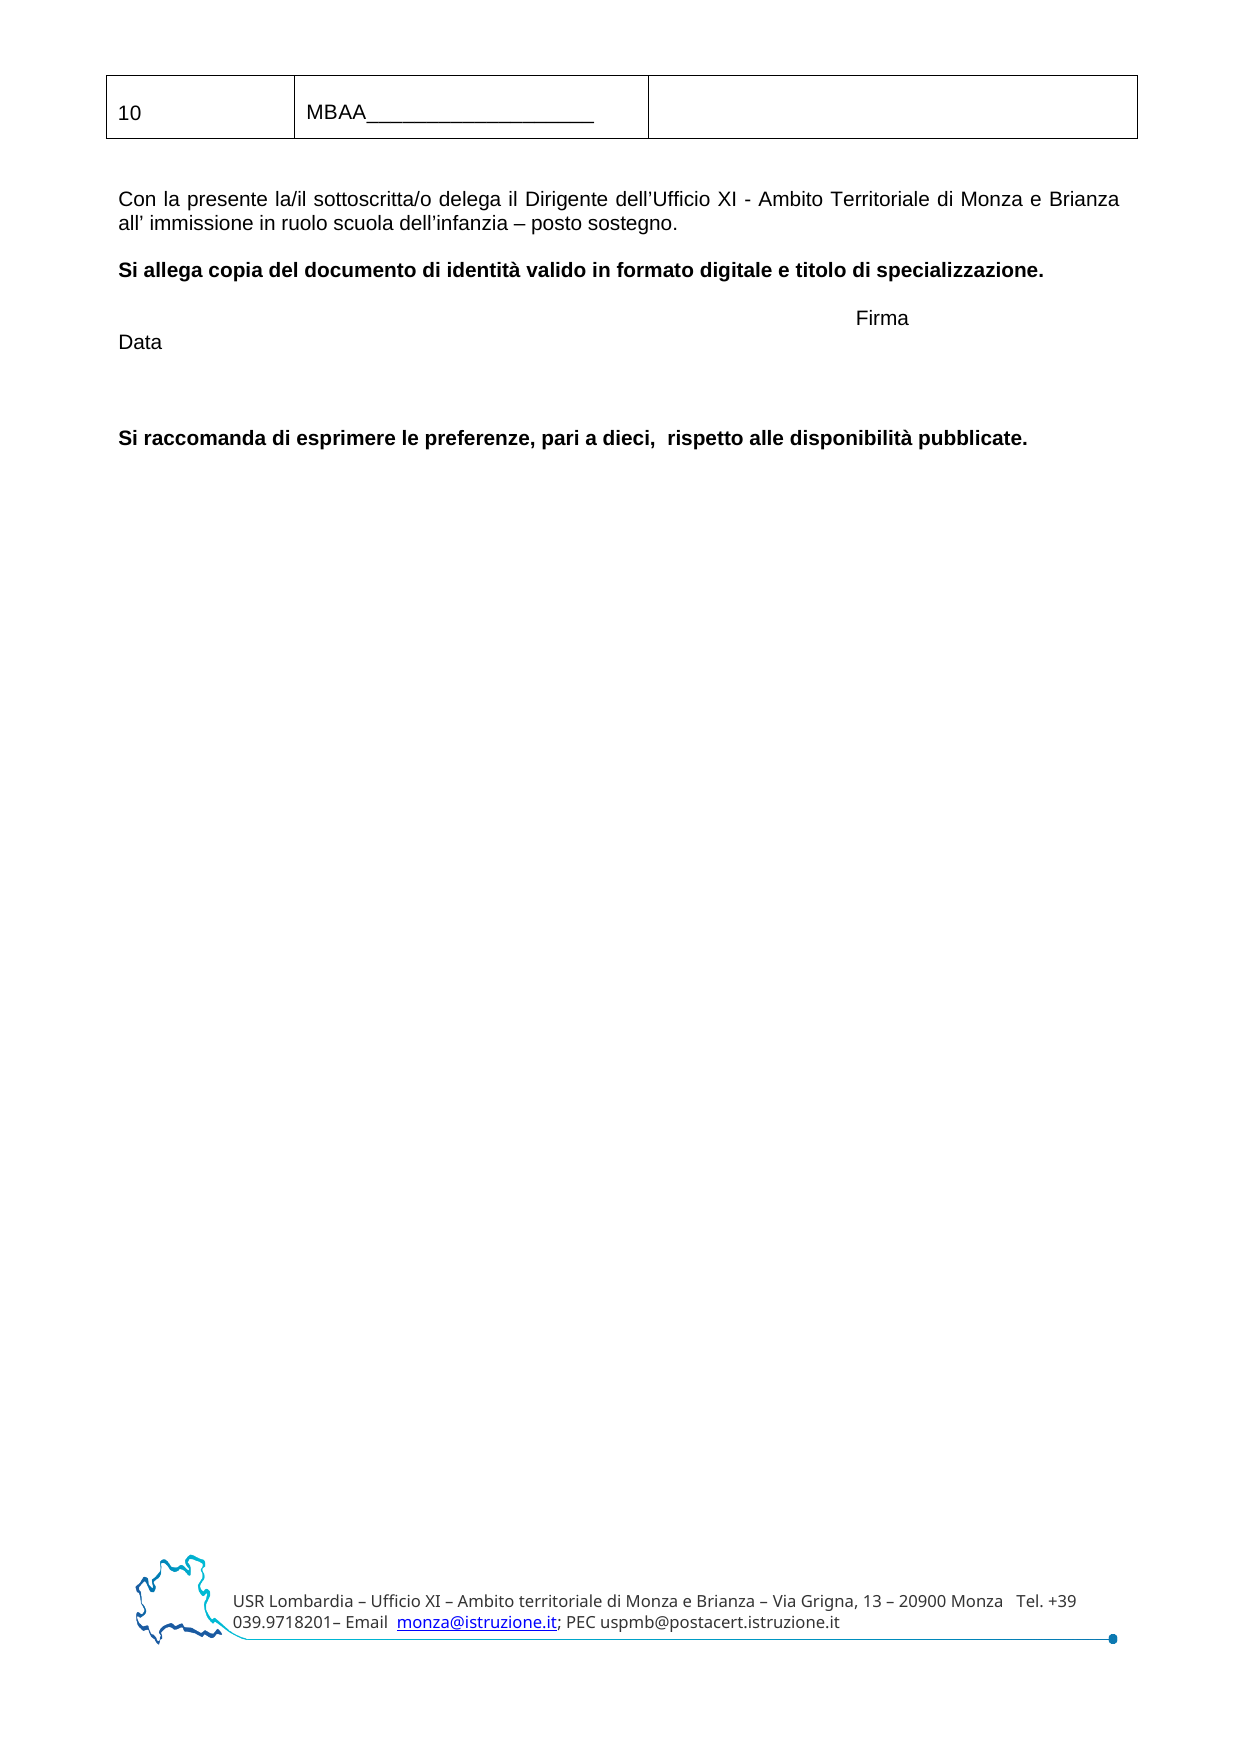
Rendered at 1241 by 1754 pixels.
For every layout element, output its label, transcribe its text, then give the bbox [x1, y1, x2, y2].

table_cell MBAA___________________ [295, 76, 648, 137]
table_cell [649, 76, 1137, 137]
table_cell 10 [107, 76, 294, 137]
text Si allega copia del documento di identità valido in formato digitale e titolo di specializzazione. [118, 258, 1122, 306]
text Con la presente la/il sottoscritta/o delega il Dirigente dell’Ufficio XI - Ambito Territoriale di Monza e Brianza all’ immissione in ruolo scuola dell’infanzia – posto sostegno. [118, 186, 1122, 234]
text Firma [782, 306, 1122, 330]
text Data [118, 330, 1122, 354]
picture [118, 1551, 1119, 1645]
text Si raccomanda di esprimere le preferenze, pari a dieci, rispetto alle disponibilità pubblicate. [118, 426, 1122, 474]
